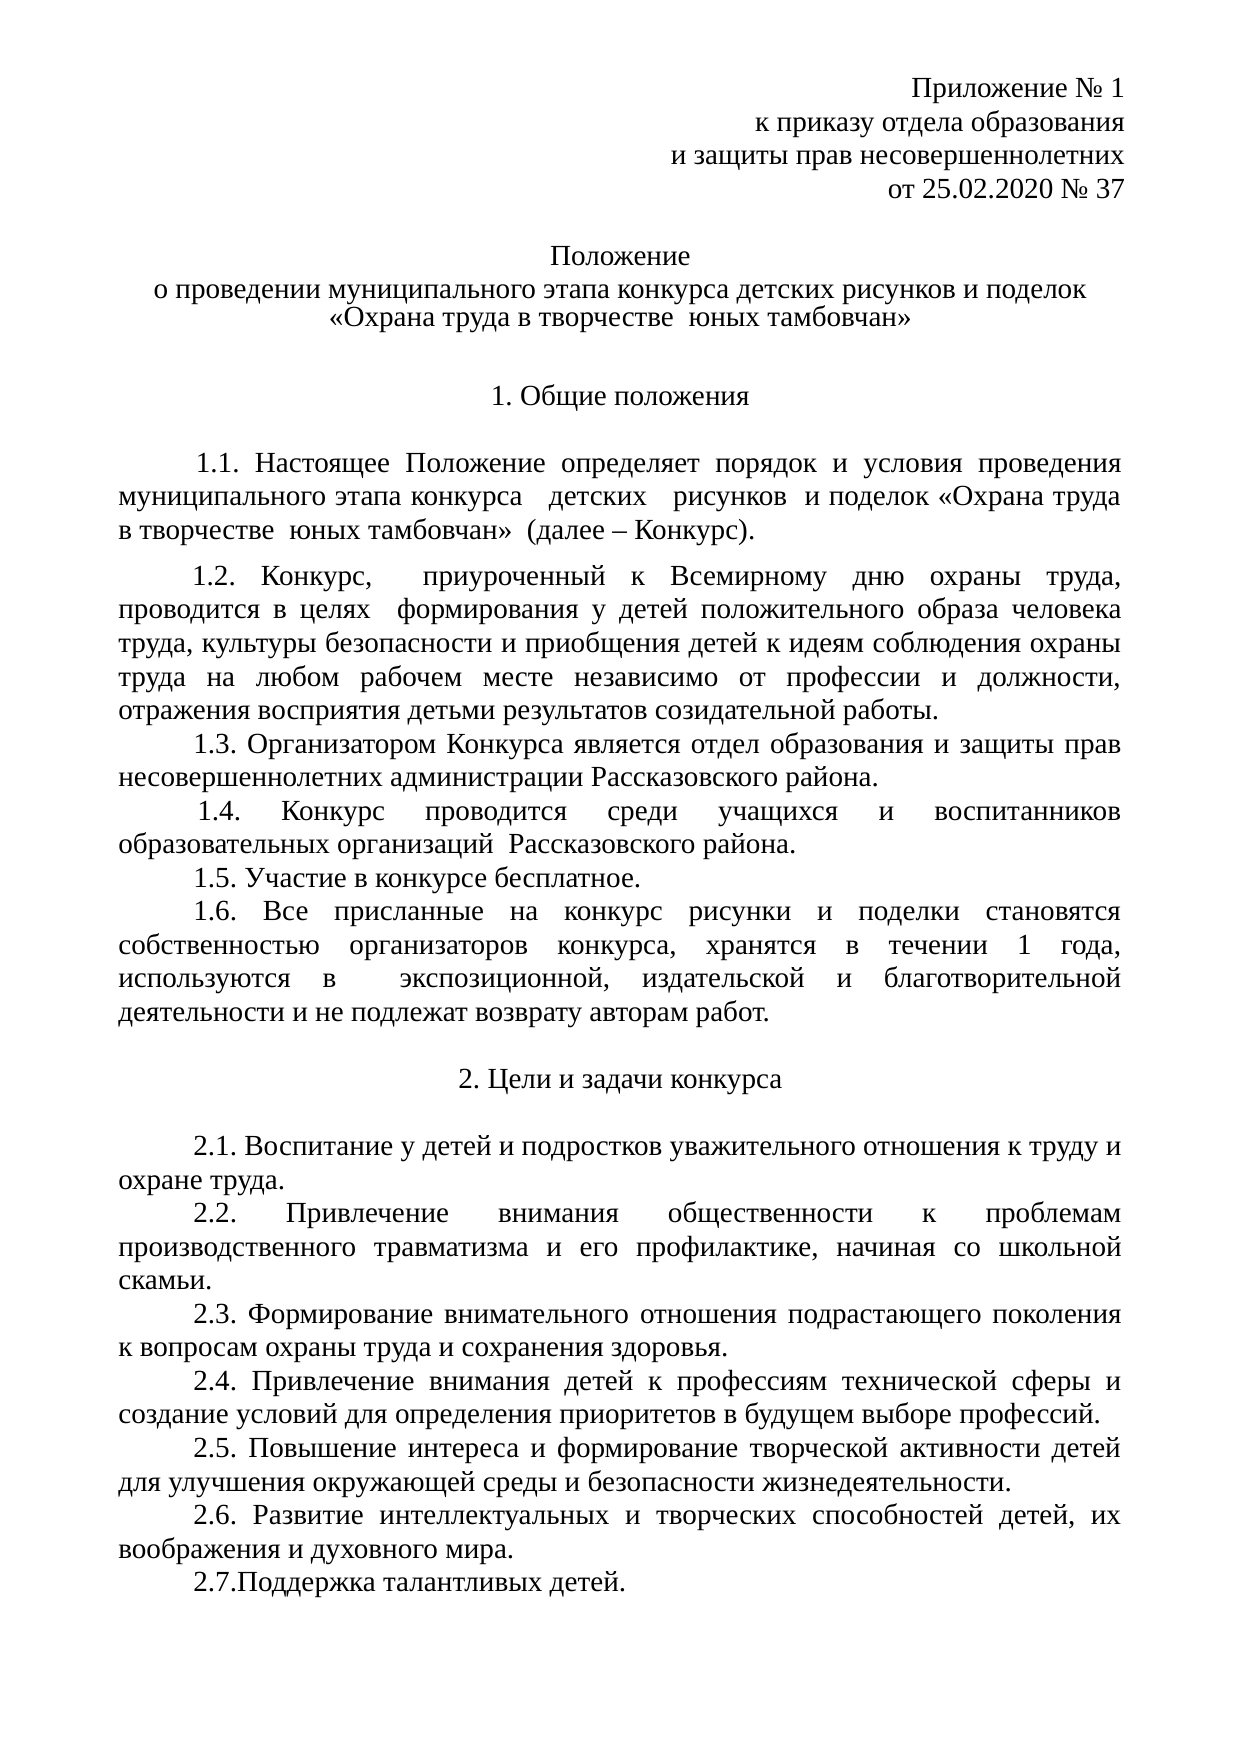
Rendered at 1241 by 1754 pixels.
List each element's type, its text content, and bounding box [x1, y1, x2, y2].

text 2.6. Развитие интеллектуальных и творческих способностей детей, их воображения и духовного мира. [118, 1497, 1122, 1564]
text 2.3. Формирование внимательного отношения подрастающего поколения к вопросам охраны труда и сохранения здоровья. [118, 1296, 1122, 1363]
text 1.3. Организатором Конкурса является отдел образования и защиты прав несовершеннолетних администрации Рассказовского района. [118, 726, 1122, 793]
text 2.1. Воспитание у детей и подростков уважительного отношения к труду и охране труда. [118, 1128, 1122, 1195]
text 1. Общие положения [118, 378, 1122, 411]
text от 25.02.2020 № 37 [118, 171, 1125, 204]
text 2. Цели и задачи конкурса [118, 1061, 1122, 1095]
text и защиты прав несовершеннолетних [118, 137, 1125, 171]
text 2.5. Повышение интереса и формирование творческой активности детей для улучшения окружающей среды и безопасности жизнедеятельности. [118, 1430, 1122, 1497]
list Поддержка талантливых детей. [118, 1564, 1122, 1598]
text 1.2. Конкурс, приуроченный к Всемирному дню охраны труда, проводится в целях формирования у детей положительного образа человека труда, культуры безопасности и приобщения детей к идеям соблюдения охраны труда на любом рабочем месте независимо от профессии и должности, отражения восприятия детьми результатов созидательной работы. [118, 558, 1122, 726]
text 1.6. Все присланные на конкурс рисунки и поделки становятся собственностью организаторов конкурса, хранятся в течении 1 года, используются в экспозиционной, издательской и благотворительной деятельности и не подлежат возврату авторам работ. [118, 893, 1122, 1028]
text 1.4. Конкурс проводится среди учащихся и воспитанников образовательных организаций Рассказовского района. [118, 793, 1122, 860]
text 2.4. Привлечение внимания детей к профессиям технической сферы и создание условий для определения приоритетов в будущем выборе профессий. [118, 1363, 1122, 1430]
text 1.5. Участие в конкурсе бесплатное. [118, 860, 1122, 893]
text 1.1. Настоящее Положение определяет порядок и условия проведения муниципального этапа конкурса детских рисунков и поделок «Охрана труда в творчестве юных тамбовчан» (далее – Конкурс). [118, 445, 1122, 546]
text Приложение № 1 [118, 70, 1125, 104]
text к приказу отдела образования [118, 104, 1125, 137]
text о проведении муниципального этапа конкурса детских рисунков и поделок [118, 272, 1122, 305]
text 2.2. Привлечение внимания общественности к проблемам производственного травматизма и его профилактике, начиная со школьной скамьи. [118, 1195, 1122, 1296]
text Положение [118, 238, 1122, 272]
text «Охрана труда в творчестве юных тамбовчан» [118, 305, 1122, 332]
